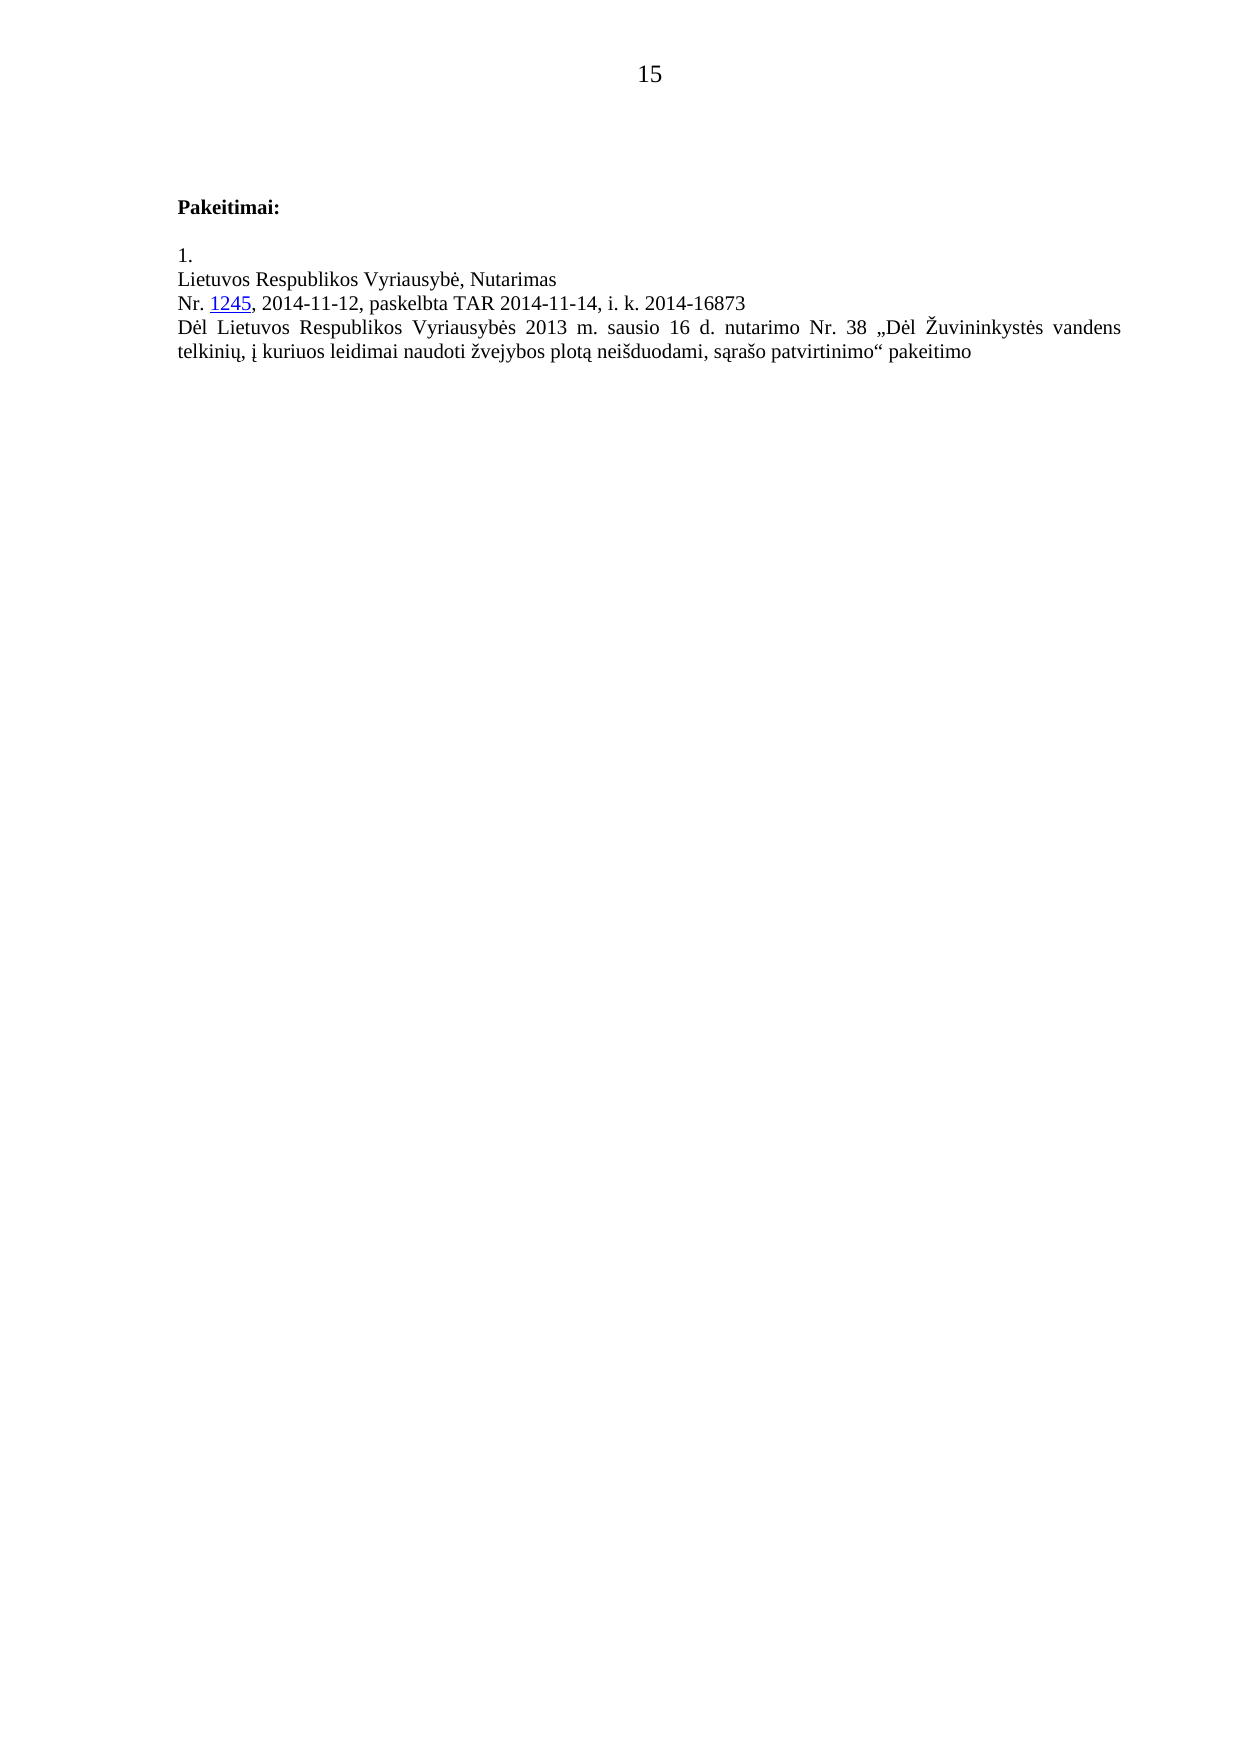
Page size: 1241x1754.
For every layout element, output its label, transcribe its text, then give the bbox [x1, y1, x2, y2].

text 1. [177, 243, 1122, 267]
text Dėl Lietuvos Respublikos Vyriausybės 2013 m. sausio 16 d. nutarimo Nr. 38 „Dėl Žuvininkystės vandens telkinių, į kuriuos leidimai naudoti žvejybos plotą neišduodami, sąrašo patvirtinimo“ pakeitimo [177, 315, 1122, 363]
text Pakeitimai: [177, 195, 1122, 219]
text Nr. 1245, 2014-11-12, paskelbta TAR 2014-11-14, i. k. 2014-16873 [177, 291, 1122, 315]
text Lietuvos Respublikos Vyriausybė, Nutarimas [177, 267, 1122, 291]
